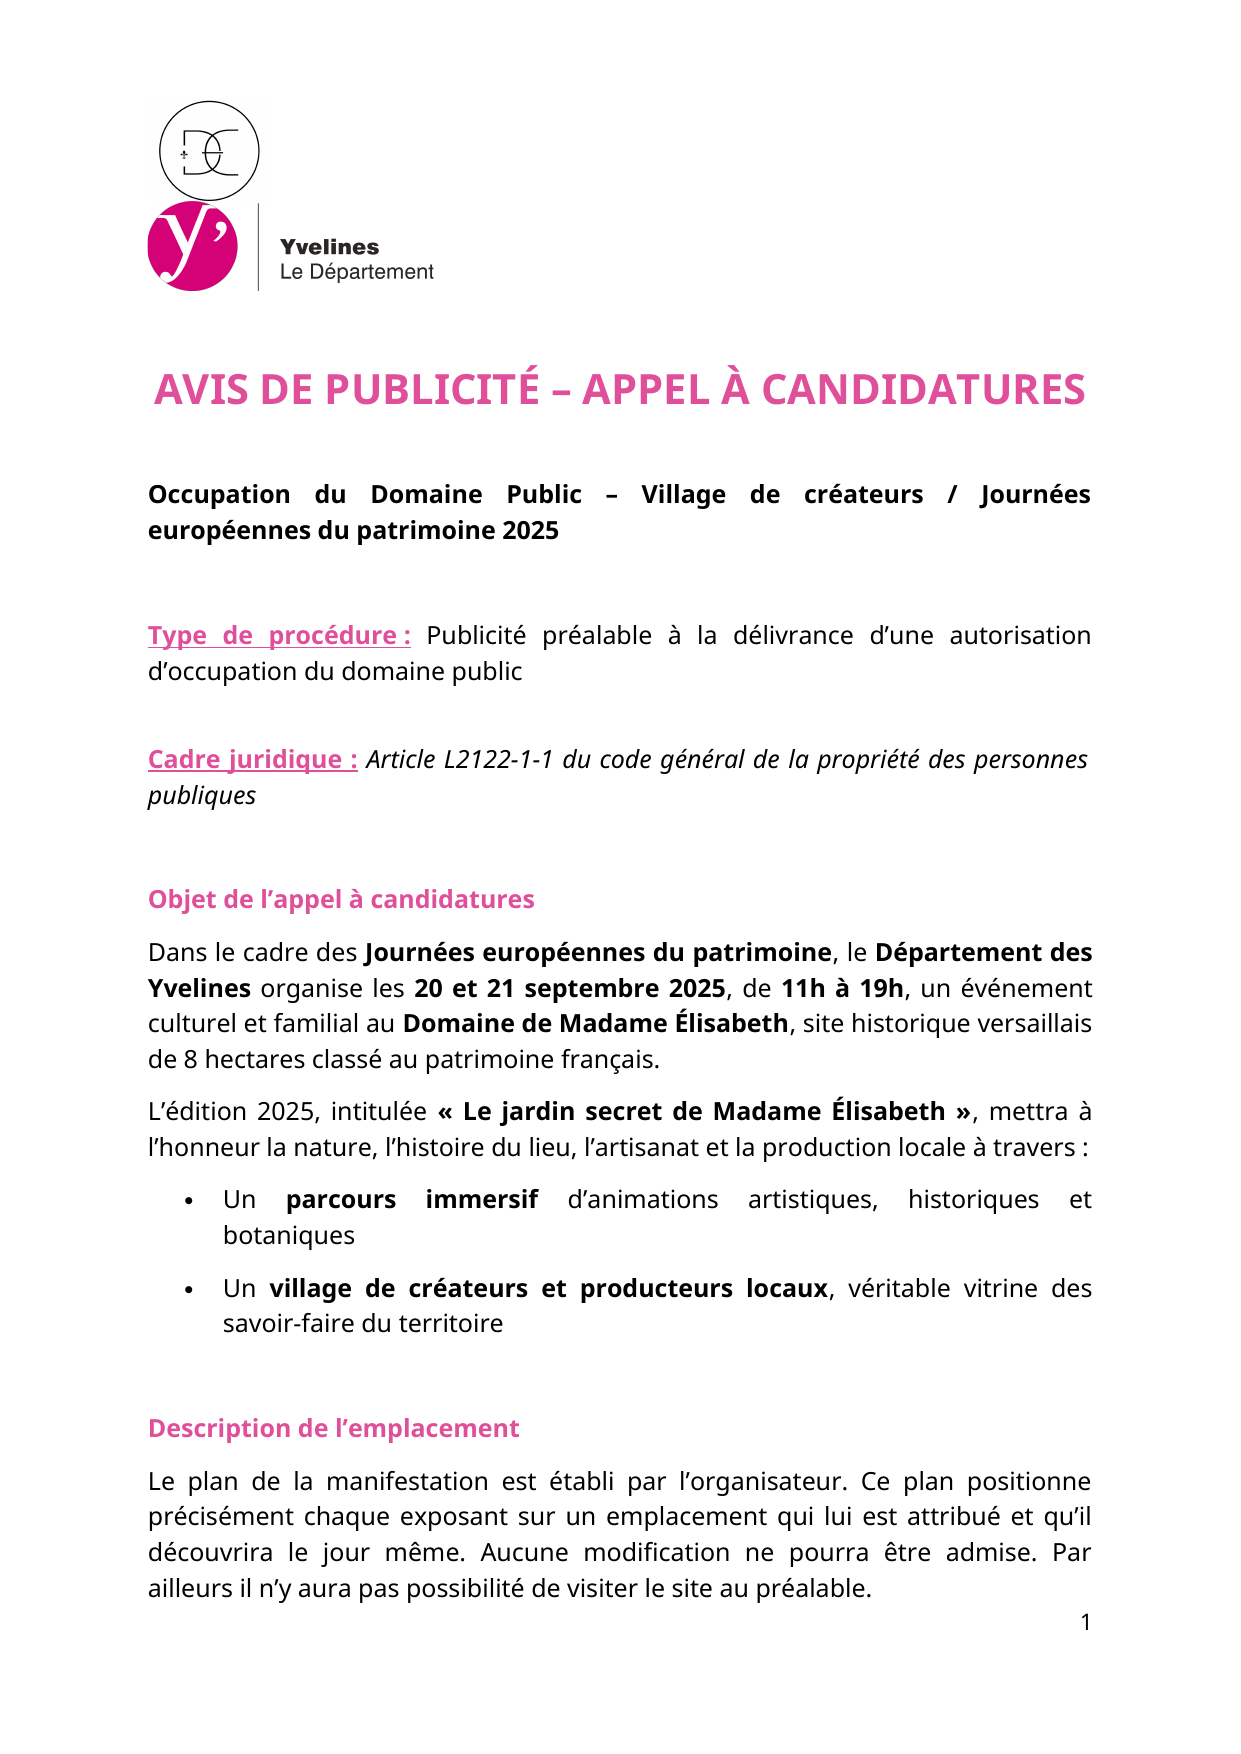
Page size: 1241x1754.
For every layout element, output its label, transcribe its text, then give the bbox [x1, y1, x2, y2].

text Type de procédure : Publicité préalable à la délivrance d’une autorisation d’occupation du domaine public [148, 618, 1093, 687]
text Occupation du Domaine Public – Village de créateurs / Journées européennes du patrimoine 2025 [148, 477, 1093, 547]
text Dans le cadre des Journées européennes du patrimoine, le Département des Yvelines organise les 20 et 21 septembre 2025, de 11h à 19h, un événement culturel et familial au Domaine de Madame Élisabeth, site historique versaillais de 8 hectares classé au patrimoine français. [148, 934, 1093, 1076]
list Un parcours immersif d’animations artistiques, historiques et botaniques [185, 1182, 1093, 1252]
text Description de l’emplacement [148, 1411, 1093, 1445]
text Cadre juridique : Article L2122-1-1 du code général de la propriété des personnes publiques [148, 706, 1093, 811]
list Un village de créateurs et producteurs locaux, véritable vitrine des savoir-faire du territoire [185, 1270, 1093, 1340]
text Le plan de la manifestation est établi par l’organisateur. Ce plan positionne précisément chaque exposant sur un emplacement qui lui est attribué et qu’il découvrira le jour même. Aucune modification ne pourra être admise. Par ailleurs il n’y aura pas possibilité de visiter le site au préalable. [148, 1463, 1093, 1604]
subtitle AVIS DE PUBLICITÉ – APPEL À CANDIDATURES [148, 360, 1093, 417]
text L’édition 2025, intitulée « Le jardin secret de Madame Élisabeth », mettra à l’honneur la nature, l’histoire du lieu, l’artisanat et la production locale à travers : [148, 1094, 1093, 1164]
text Objet de l’appel à candidatures [148, 882, 1093, 916]
